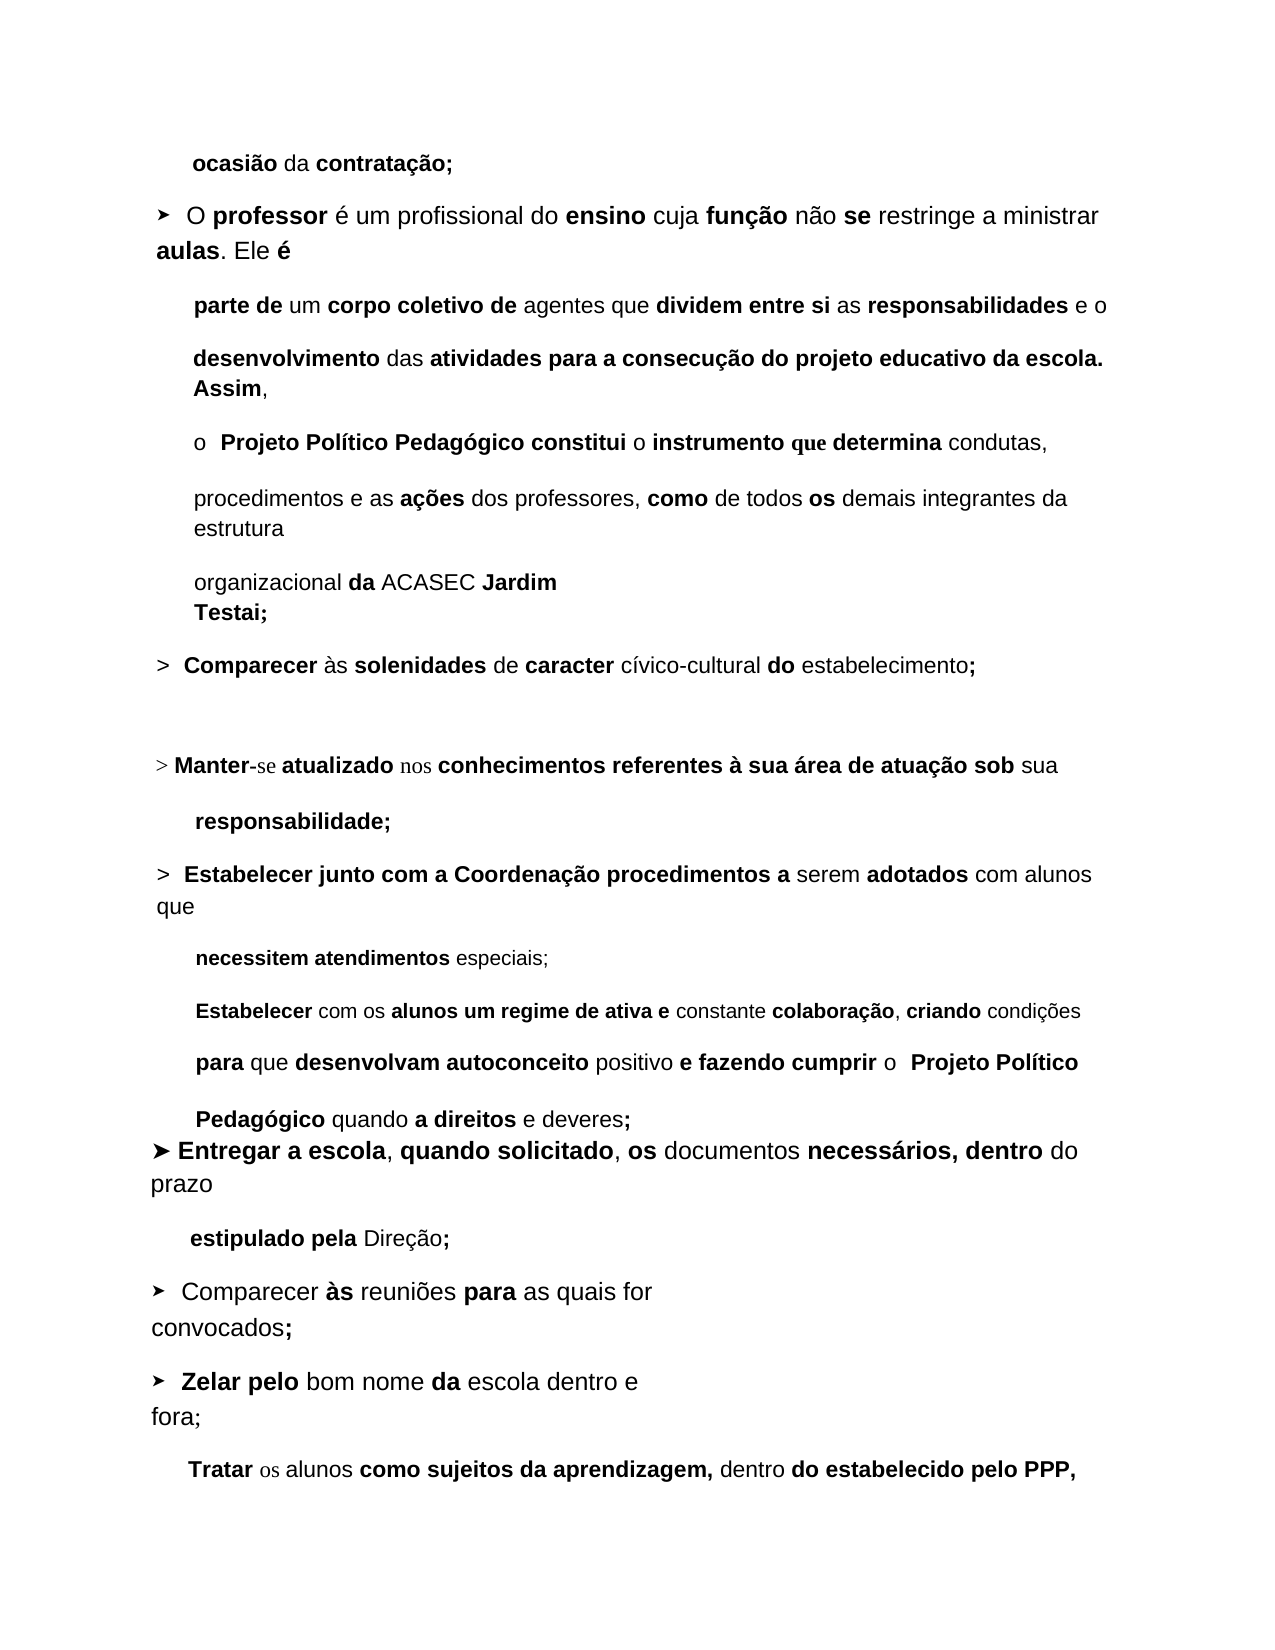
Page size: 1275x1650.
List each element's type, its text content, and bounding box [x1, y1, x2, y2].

text parte de um corpo coletivo de agentes que dividem entre si as responsabilidades e o [193, 292, 1136, 318]
text para que desenvolvam autoconceito positivo e fazendo cumprir o Projeto Político [195, 1049, 1136, 1078]
text ➤ Entregar a escola, quando solicitado, os documentos necessários, dentro do prazo [150, 1136, 1102, 1198]
text Pedagógico quando a direitos e deveres; [195, 1106, 642, 1132]
text ➤ Comparecer às reuniões para as quais for convocados; [151, 1277, 773, 1341]
text responsabilidade; [195, 808, 407, 834]
text > Manter-se atualizado nos conhecimentos referentes à sua área de atuação sob sua [155, 752, 1135, 779]
text necessitem atendimentos especiais; [195, 946, 596, 970]
text organizacional da ACASEC Jardim Testai; [194, 569, 637, 625]
text ➤ O professor é um profissional do ensino cuja função não se restringe a ministrar aulas. Ele é [156, 201, 1137, 265]
text ➤ Zelar pelo bom nome da escola dentro e fora; [151, 1366, 686, 1431]
text > Estabelecer junto com a Coordenação procedimentos a serem adotados com alunos que [156, 861, 1136, 919]
text desenvolvimento das atividades para a consecução do projeto educativo da escola. Assim, [193, 345, 1136, 402]
text Tratar os alunos como sujeitos da aprendizagem, dentro do estabelecido pelo PPP, [188, 1456, 1111, 1483]
text ocasião da contratação; [192, 150, 469, 176]
text estipulado pela Direção; [190, 1225, 471, 1251]
text > Comparecer às solenidades de caracter cívico-cultural do estabelecimento; [156, 652, 983, 680]
text Estabelecer com os alunos um regime de ativa e constante colaboração, criando condições [195, 999, 1137, 1023]
text o Projeto Político Pedagógico constitui o instrumento que determina condutas, [193, 429, 1134, 457]
text procedimentos e as ações dos professores, como de todos os demais integrantes da estrutura [193, 485, 1138, 541]
